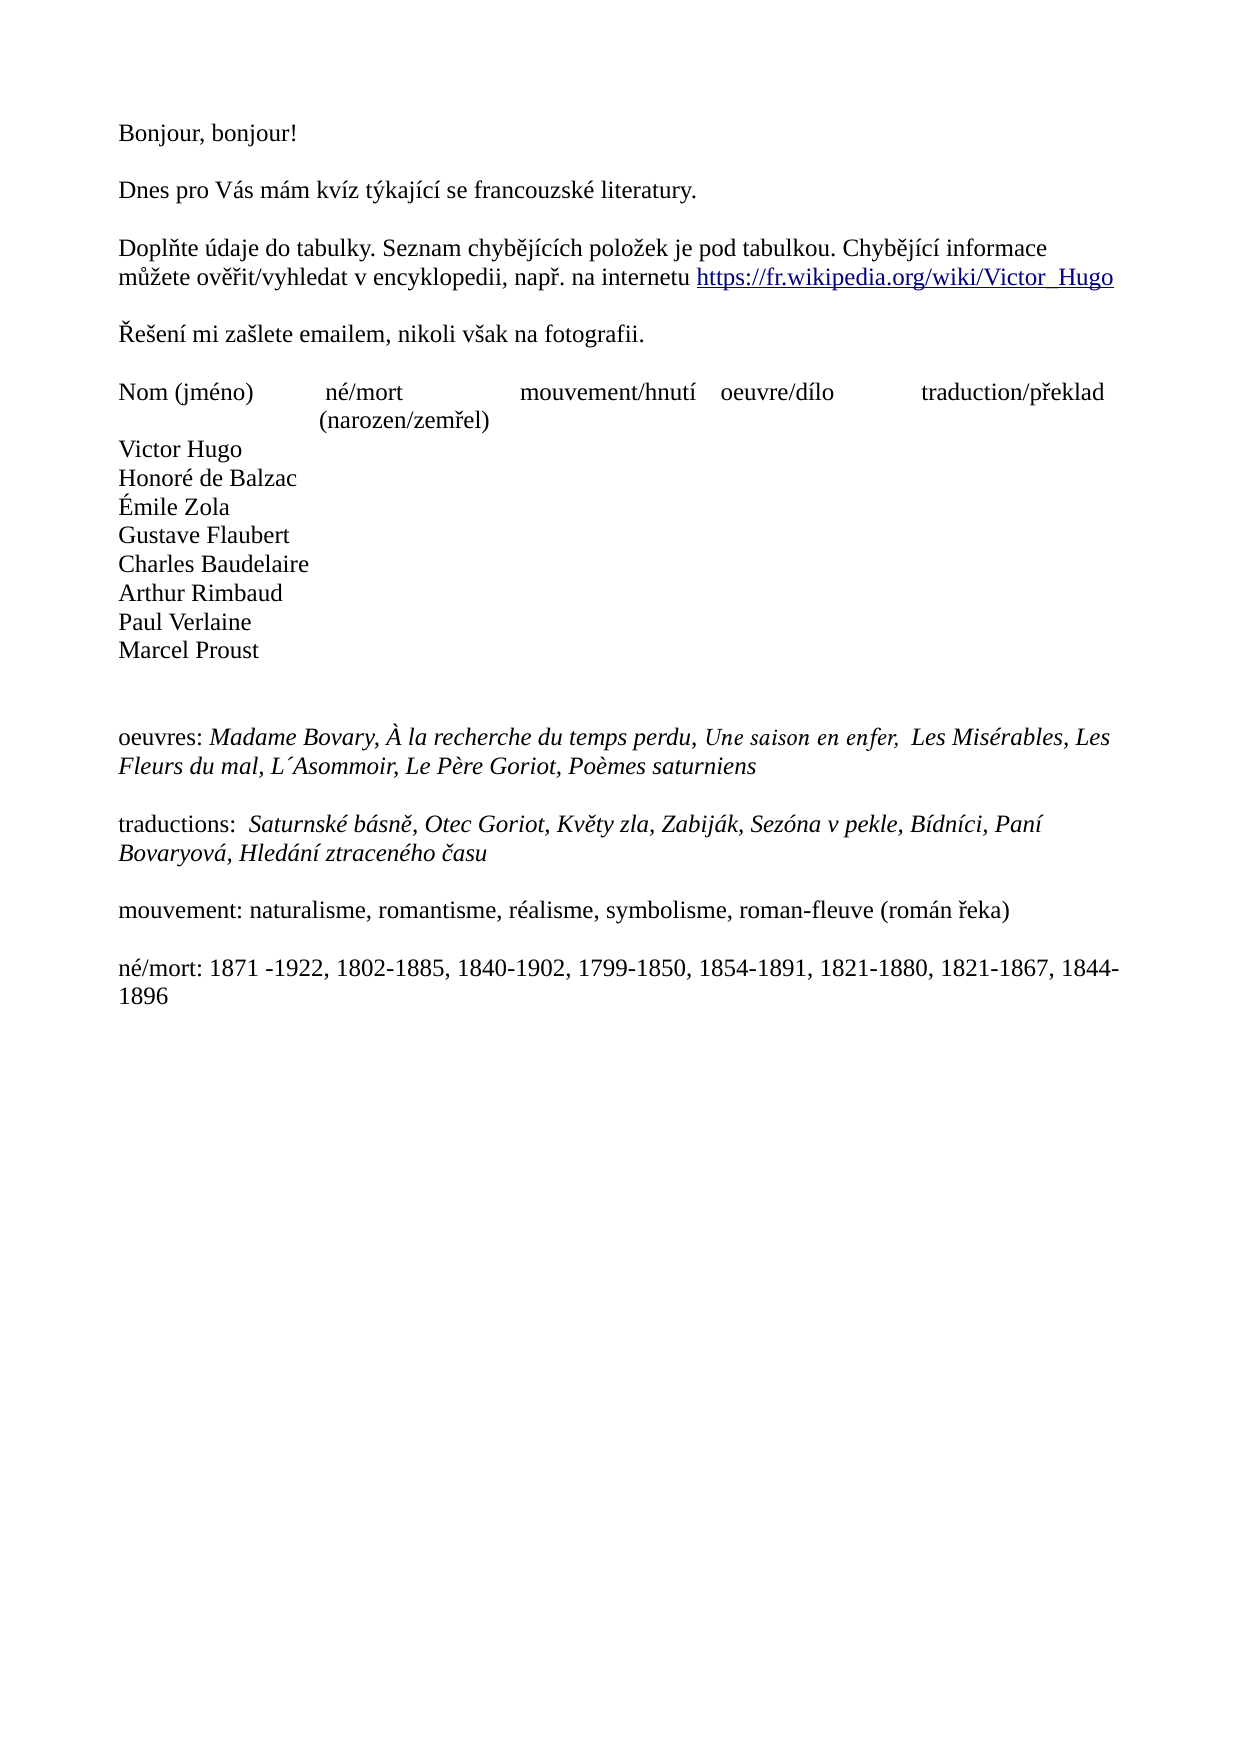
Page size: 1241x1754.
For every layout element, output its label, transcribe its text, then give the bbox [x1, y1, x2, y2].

table_cell [720, 636, 921, 664]
table_cell Gustave Flaubert [118, 521, 319, 549]
table_cell [720, 607, 921, 636]
table_cell [720, 521, 921, 549]
text Doplňte údaje do tabulky. Seznam chybějících položek je pod tabulkou. Chybějící informace můžete ověřit/vyhledat v encyklopedii, např. na internetu https://fr.wikipedia.org/wiki/Victor_Hugo [118, 233, 1122, 291]
table_cell [520, 521, 720, 549]
text oeuvres: Madame Bovary, À la recherche du temps perdu, Une saison en enfer, Les Misérables, Les Fleurs du mal, L´Asommoir, Le Père Goriot, Poèmes saturniens [118, 722, 1122, 780]
table_cell [520, 636, 720, 664]
table_cell [319, 578, 520, 607]
table_cell [921, 578, 1122, 607]
table_cell [520, 607, 720, 636]
table_header né/mort (narozen/zemřel) [319, 377, 520, 434]
text Bonjour, bonjour! [118, 118, 1122, 147]
table_cell [921, 463, 1122, 492]
text traductions: Saturnské básně, Otec Goriot, Květy zla, Zabiják, Sezóna v pekle, Bídníci, Paní Bovaryová, Hledání ztraceného času [118, 809, 1122, 866]
table_cell [319, 521, 520, 549]
table_cell [921, 636, 1122, 664]
table_cell [319, 549, 520, 578]
table_cell [921, 521, 1122, 549]
table_cell [319, 434, 520, 463]
table_cell [520, 578, 720, 607]
table_cell [921, 607, 1122, 636]
table_cell [720, 492, 921, 521]
text mouvement: naturalisme, romantisme, réalisme, symbolisme, roman-fleuve (román řeka) [118, 895, 1122, 924]
table_cell [319, 463, 520, 492]
table_cell [921, 434, 1122, 463]
table_cell Émile Zola [118, 492, 319, 521]
table_cell [520, 463, 720, 492]
table_cell [319, 636, 520, 664]
text Řešení mi zašlete emailem, nikoli však na fotografii. [118, 319, 1122, 348]
table_cell Arthur Rimbaud [118, 578, 319, 607]
table_header traduction/překlad [921, 377, 1122, 434]
table_cell [720, 463, 921, 492]
table_cell [319, 492, 520, 521]
table_cell [921, 492, 1122, 521]
table_cell [720, 434, 921, 463]
table_cell [921, 549, 1122, 578]
table_header oeuvre/dílo [720, 377, 921, 434]
table_cell [319, 607, 520, 636]
table_cell [520, 549, 720, 578]
table_header Nom (jméno) [118, 377, 319, 434]
table_cell Marcel Proust [118, 636, 319, 664]
table_cell Paul Verlaine [118, 607, 319, 636]
text Dnes pro Vás mám kvíz týkající se francouzské literatury. [118, 176, 1122, 204]
table_cell [720, 578, 921, 607]
table_cell Charles Baudelaire [118, 549, 319, 578]
table_cell Honoré de Balzac [118, 463, 319, 492]
text né/mort: 1871 -1922, 1802-1885, 1840-1902, 1799-1850, 1854-1891, 1821-1880, 1821-1867, 1844- 1896 [118, 953, 1122, 1010]
table_cell [520, 434, 720, 463]
table_header mouvement/hnutí [520, 377, 720, 434]
table_cell Victor Hugo [118, 434, 319, 463]
table_cell [720, 549, 921, 578]
table_cell [520, 492, 720, 521]
